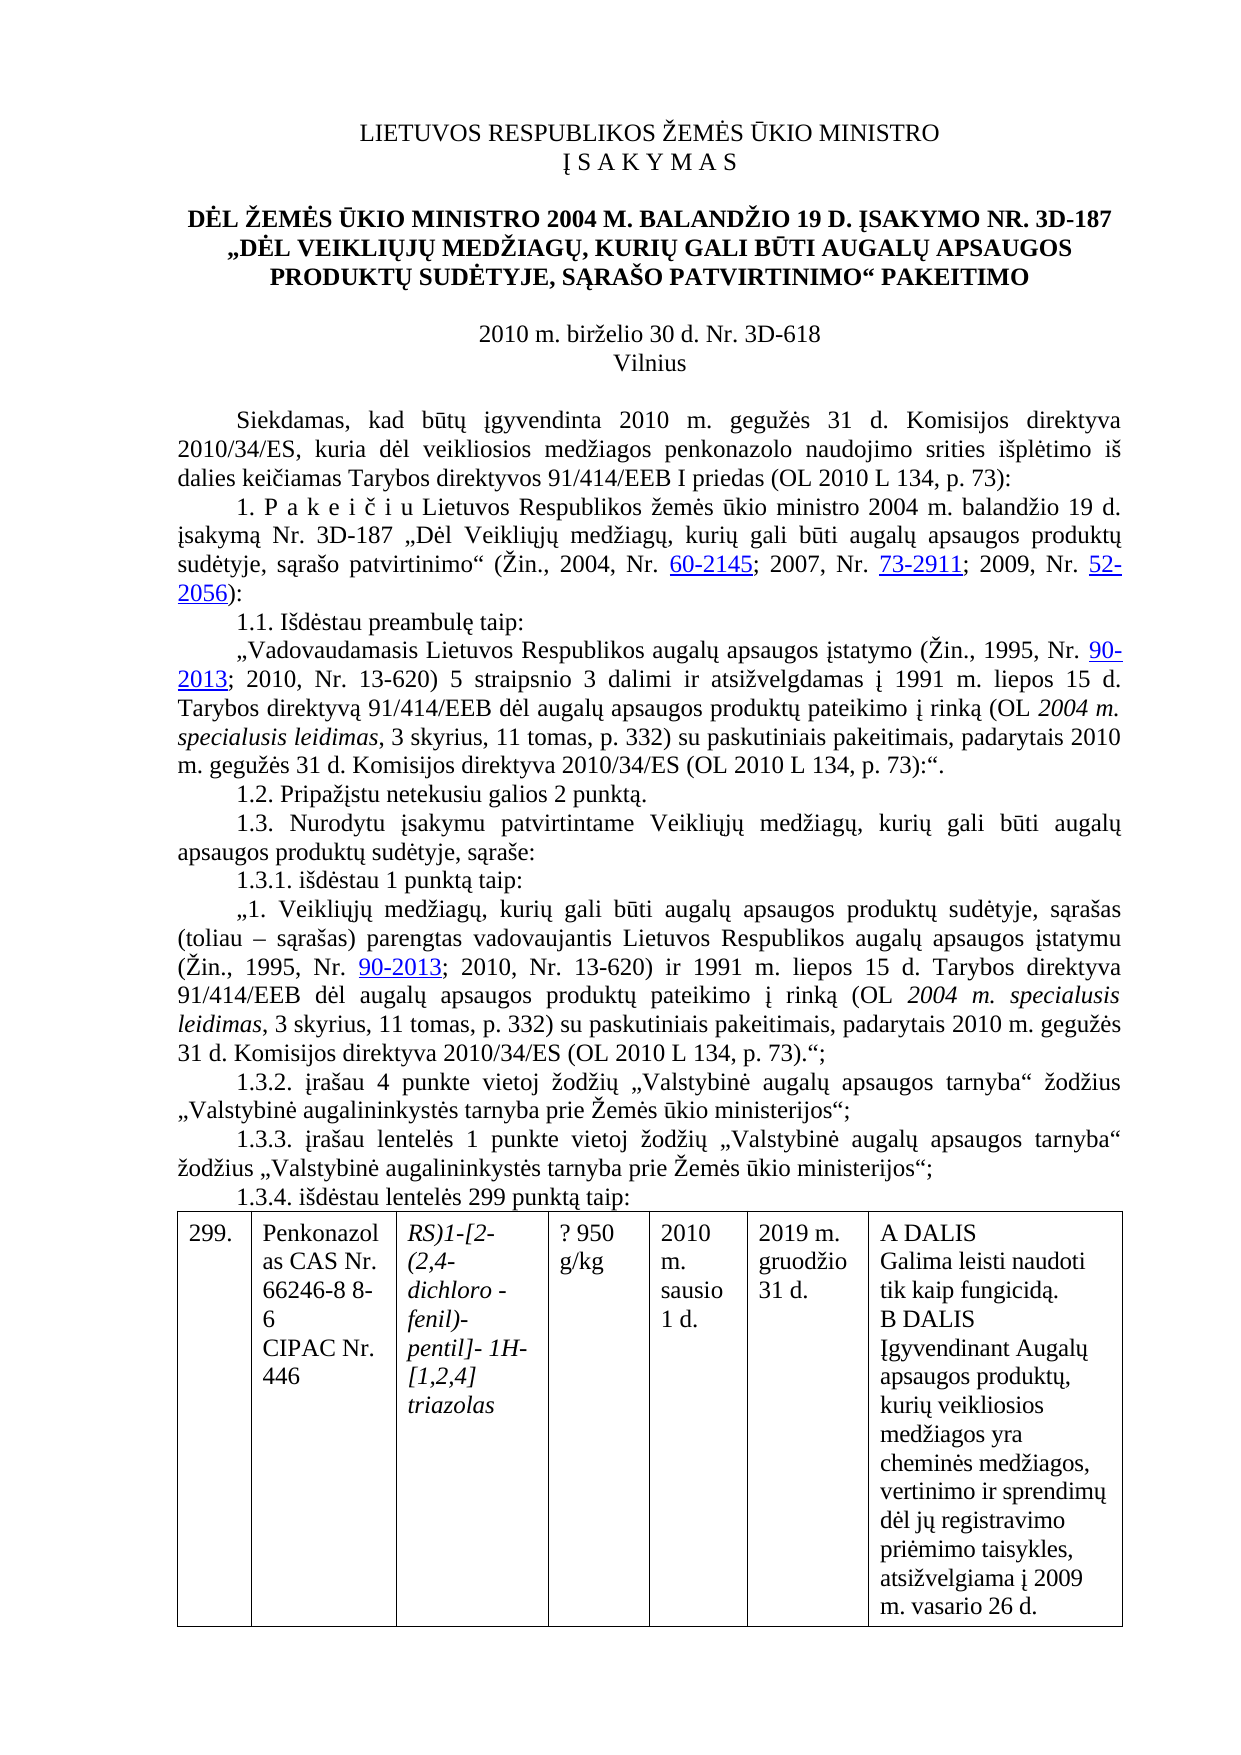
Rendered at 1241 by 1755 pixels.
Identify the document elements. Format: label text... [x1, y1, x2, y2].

table_header ?>= 950 g/kg [549, 1212, 649, 1626]
table_header RS)1-[2-(2,4-dichloro - fenil)-pentil]- 1H-[1,2,4] triazolas [397, 1212, 548, 1626]
table_header 299. [178, 1212, 251, 1626]
text DĖL ŽEMĖS ŪKIO MINISTRO 2004 m. BALANDŽIO 19 d. ĮSAKYMO Nr. 3D-187 „DĖL VEIKLIŲJŲ MEDŽIAGŲ, KURIŲ GALI BŪTI AUGALŲ APSAUGOS PRODUKTŲ SUDĖTYJE, SĄRAŠO PATVIRTINIMO“ PAKEITIMO [177, 204, 1122, 291]
text 1.3.4. išdėstau lentelės 299 punktą taip: [177, 1182, 1122, 1211]
text Į S A K Y M A S [177, 147, 1122, 176]
text Vilnius [177, 348, 1122, 377]
text 1. P a k e i č i u Lietuvos Respublikos žemės ūkio ministro 2004 m. balandžio 19 d. įsakymą Nr. 3D-187 „Dėl veikliųjų medžiagų, kurių gali būti augalų apsaugos produktų sudėtyje, sąrašo patvirtinimo“ (Žin., 2004, Nr. 60-2145; 2007, Nr. 73-2911; 2009, Nr. 52-2056): [177, 492, 1122, 607]
text „Vadovaudamasis Lietuvos Respublikos augalų apsaugos įstatymo (Žin., 1995, Nr. 90-2013; 2010, Nr. 13-620) 5 straipsnio 3 dalimi ir atsižvelgdamas į 1991 m. liepos 15 d. Tarybos direktyvą 91/414/EEB dėl augalų apsaugos produktų pateikimo į rinką (OL 2004 m. specialusis leidimas, 3 skyrius, 11 tomas, p. 332) su paskutiniais pakeitimais, padarytais 2010 m. gegužės 31 d. Komisijos direktyva 2010/34/ES (OL 2010 L 134, p. 73):“. [177, 636, 1122, 779]
text Siekdamas, kad būtų įgyvendinta 2010 m. gegužės 31 d. Komisijos direktyva 2010/34/ES, kuria dėl veikliosios medžiagos penkonazolo naudojimo srities išplėtimo iš dalies keičiamas Tarybos direktyvos 91/414/EEB I priedas (OL 2010 L 134, p. 73): [177, 406, 1122, 492]
text 1.2. Pripažįstu netekusiu galios 2 punktą. [177, 779, 1122, 808]
text 1.3.3. įrašau lentelės 1 punkte vietoj žodžių „Valstybinė augalų apsaugos tarnyba“ žodžius „Valstybinė augalininkystės tarnyba prie Žemės ūkio ministerijos“; [177, 1124, 1122, 1182]
table_header 2010 m. sausio 1 d. [650, 1212, 747, 1626]
table_header A DALIS Galima leisti naudoti tik kaip fungicidą. B DALIS Įgyvendinant Augalų apsaugos produktų, kurių veikliosios medžiagos yra cheminės medžiagos, vertinimo ir sprendimų dėl jų registravimo priėmimo taisykles, atsižvelgiama į 2009 m. vasario 26 d. [869, 1212, 1122, 1626]
table_header 2019 m. gruodžio 31 d. [748, 1212, 868, 1626]
text „1. Veikliųjų medžiagų, kurių gali būti augalų apsaugos produktų sudėtyje, sąrašas (toliau – sąrašas) parengtas vadovaujantis Lietuvos Respublikos augalų apsaugos įstatymu (Žin., 1995, Nr. 90-2013; 2010, Nr. 13-620) ir 1991 m. liepos 15 d. Tarybos direktyva 91/414/EEB dėl augalų apsaugos produktų pateikimo į rinką (OL 2004 m. specialusis leidimas, 3 skyrius, 11 tomas, p. 332) su paskutiniais pakeitimais, padarytais 2010 m. gegužės 31 d. Komisijos direktyva 2010/34/ES (OL 2010 L 134, p. 73).“; [177, 894, 1122, 1067]
text 1.3. Nurodytu įsakymu patvirtintame Veikliųjų medžiagų, kurių gali būti augalų apsaugos produktų sudėtyje, sąraše: [177, 808, 1122, 866]
text 1.3.2. įrašau 4 punkte vietoj žodžių „Valstybinė augalų apsaugos tarnyba“ žodžius „Valstybinė augalininkystės tarnyba prie Žemės ūkio ministerijos“; [177, 1067, 1122, 1124]
text 1.1. Išdėstau preambulę taip: [177, 607, 1122, 636]
table_header Penkonazolas CAS Nr. 66246-8 8-6 CIPAC Nr. 446 [252, 1212, 396, 1626]
text 1.3.1. išdėstau 1 punktą taip: [177, 866, 1122, 894]
text 2010 m. birželio 30 d. Nr. 3D-618 [177, 319, 1122, 348]
text LIETUVOS RESPUBLIKOS ŽEMĖS ŪKIO MINISTRO [177, 118, 1122, 147]
